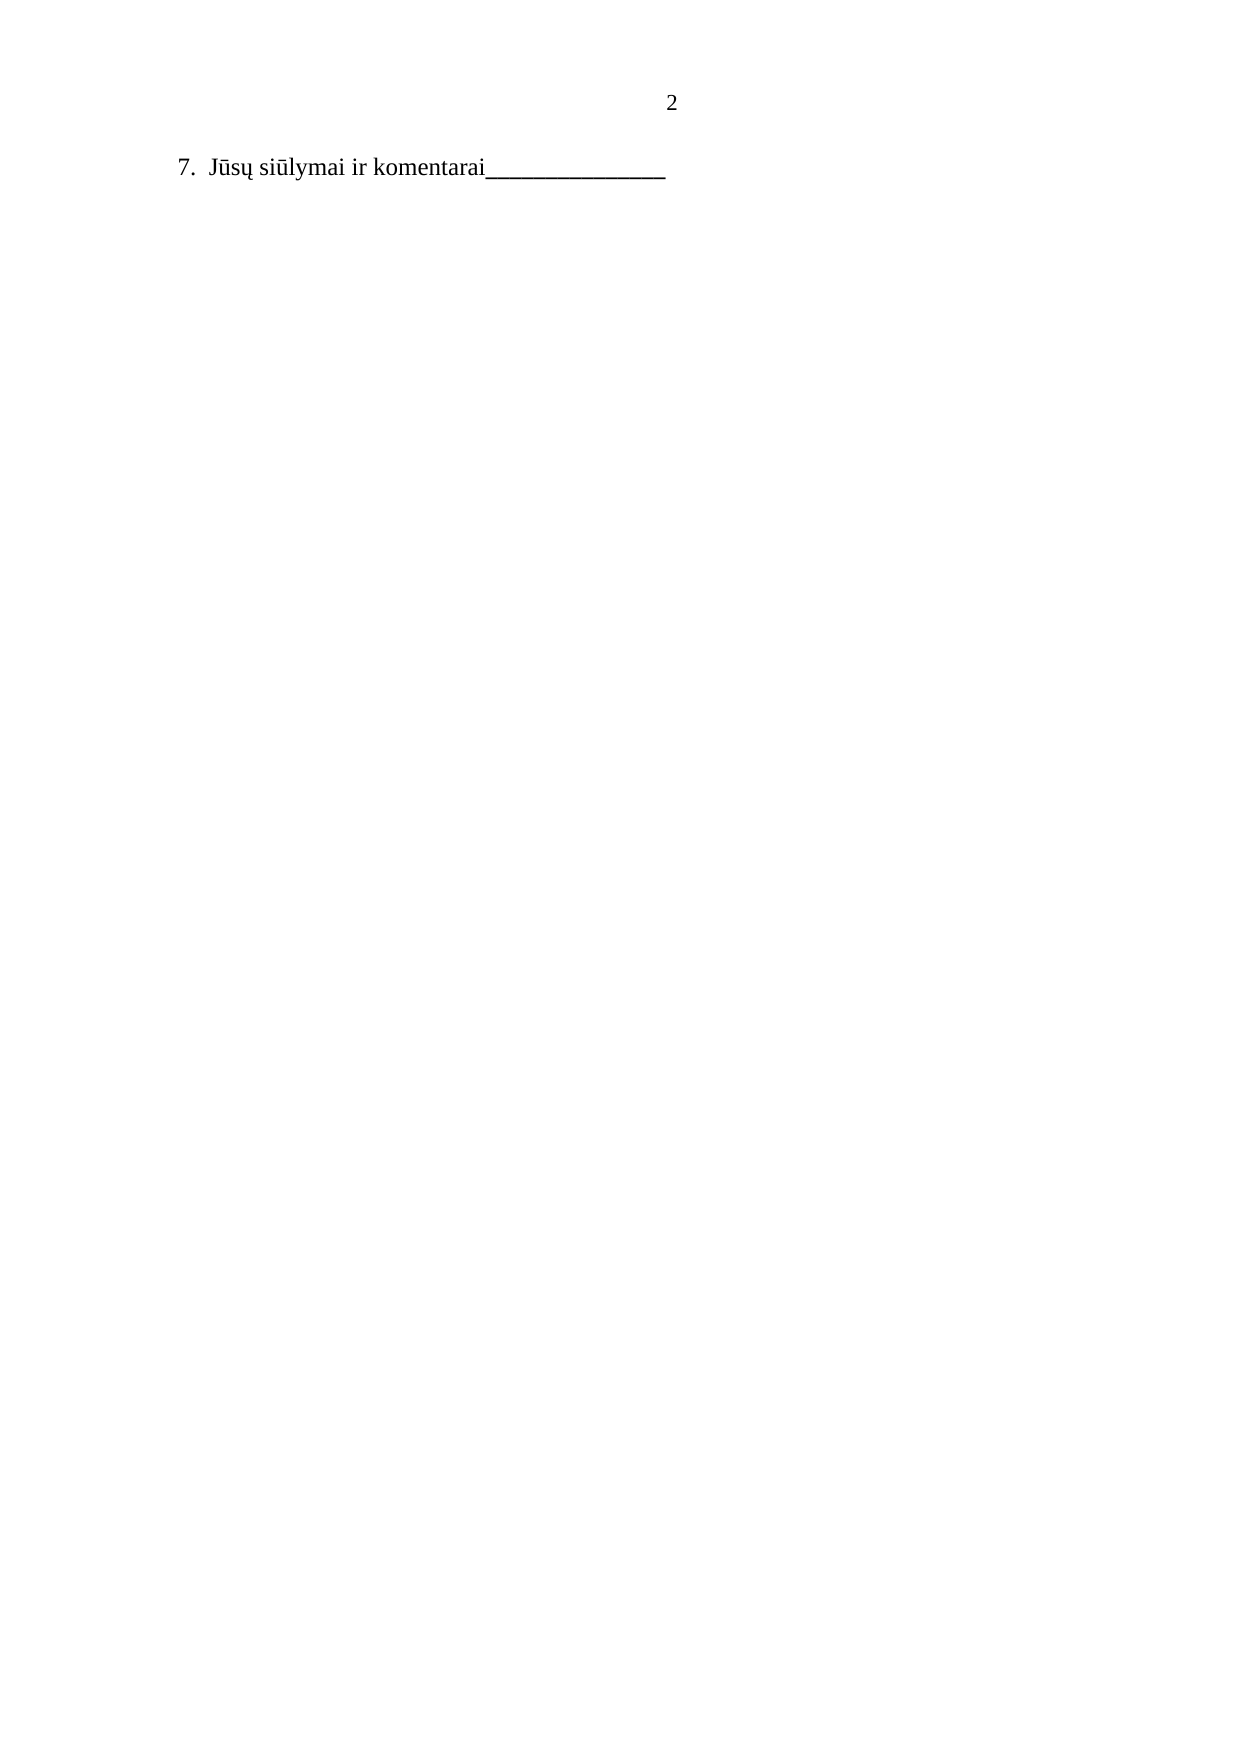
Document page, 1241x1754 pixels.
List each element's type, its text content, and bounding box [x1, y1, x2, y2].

text 7. Jūsų siūlymai ir komentarai_______________ [177, 147, 1166, 184]
